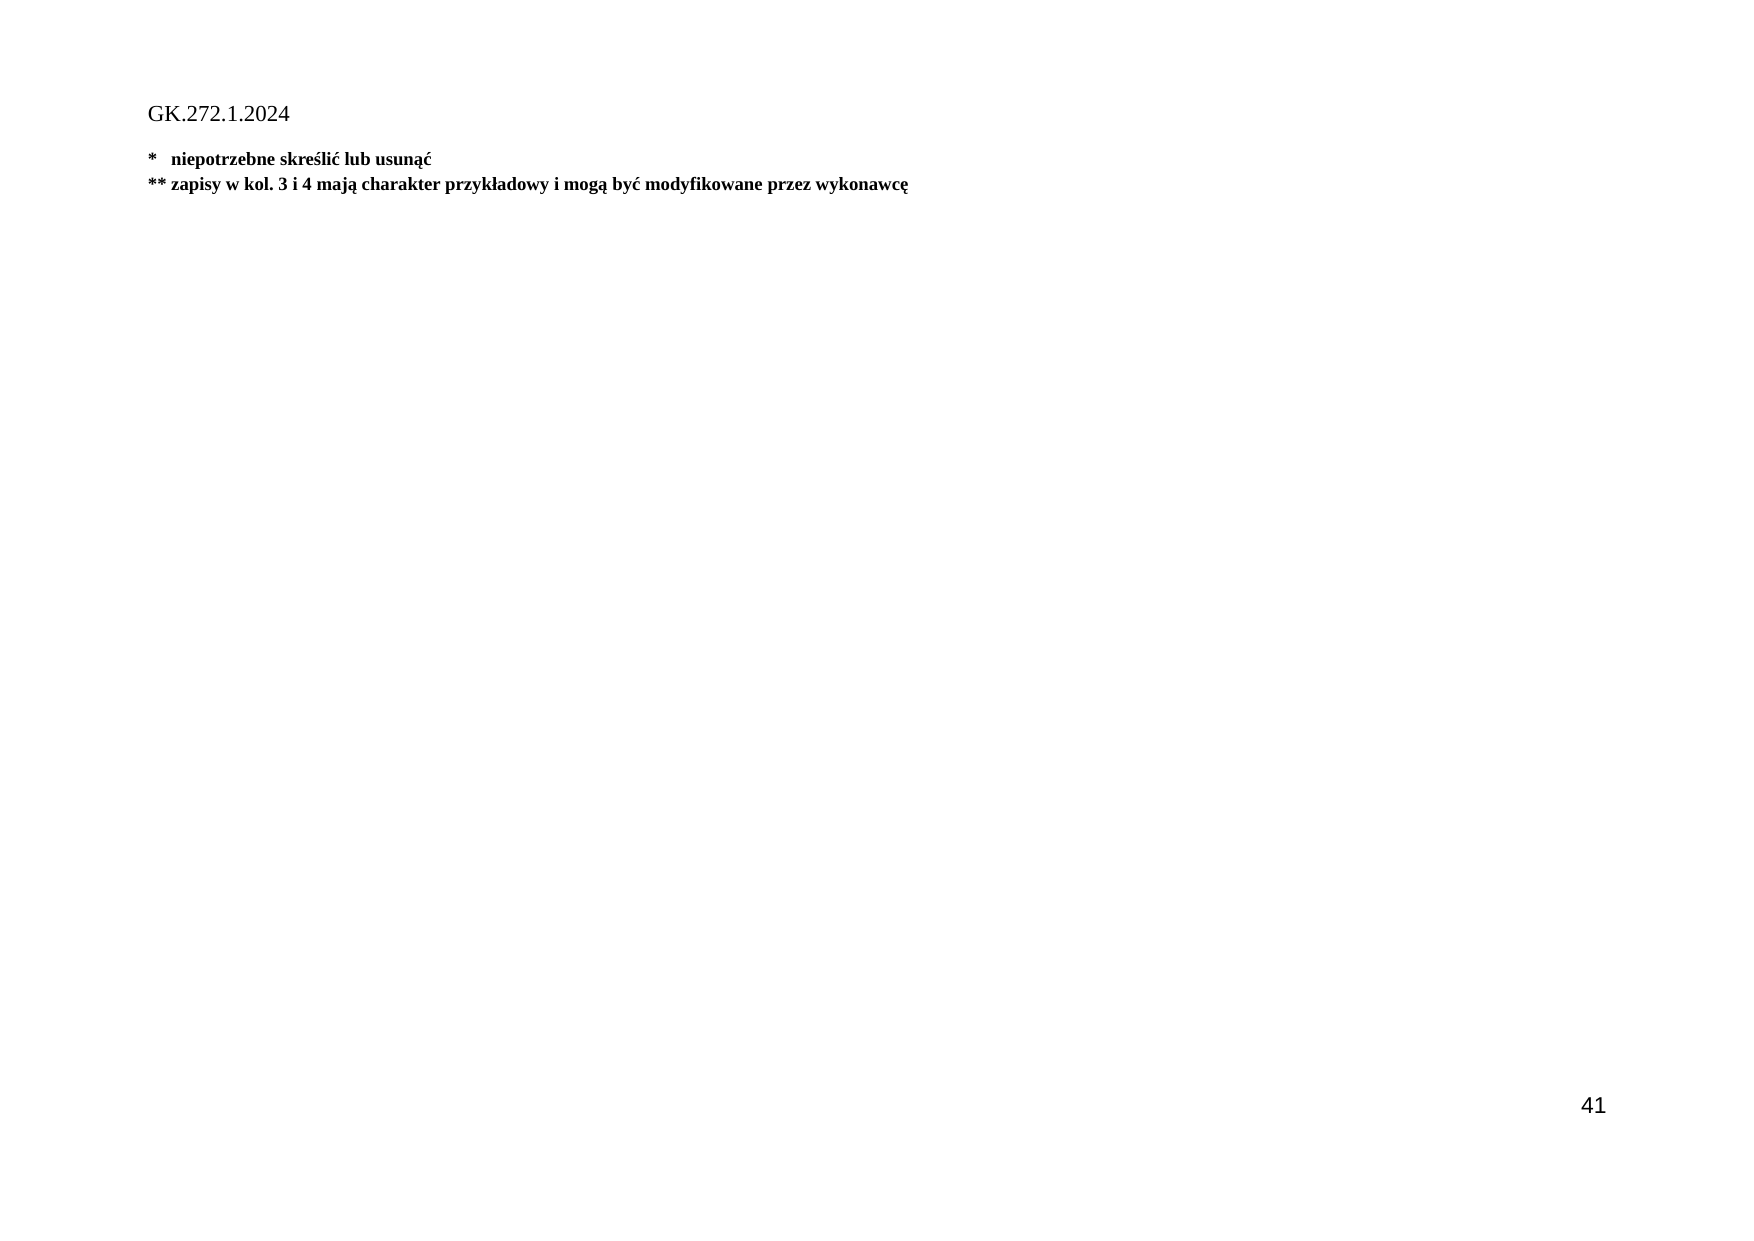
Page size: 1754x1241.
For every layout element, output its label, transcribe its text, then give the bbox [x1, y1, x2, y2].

text * niepotrzebne skreślić lub usunąć [148, 148, 1606, 169]
text ** zapisy w kol. 3 i 4 mają charakter przykładowy i mogą być modyfikowane przez wykonawcę [148, 172, 1606, 194]
